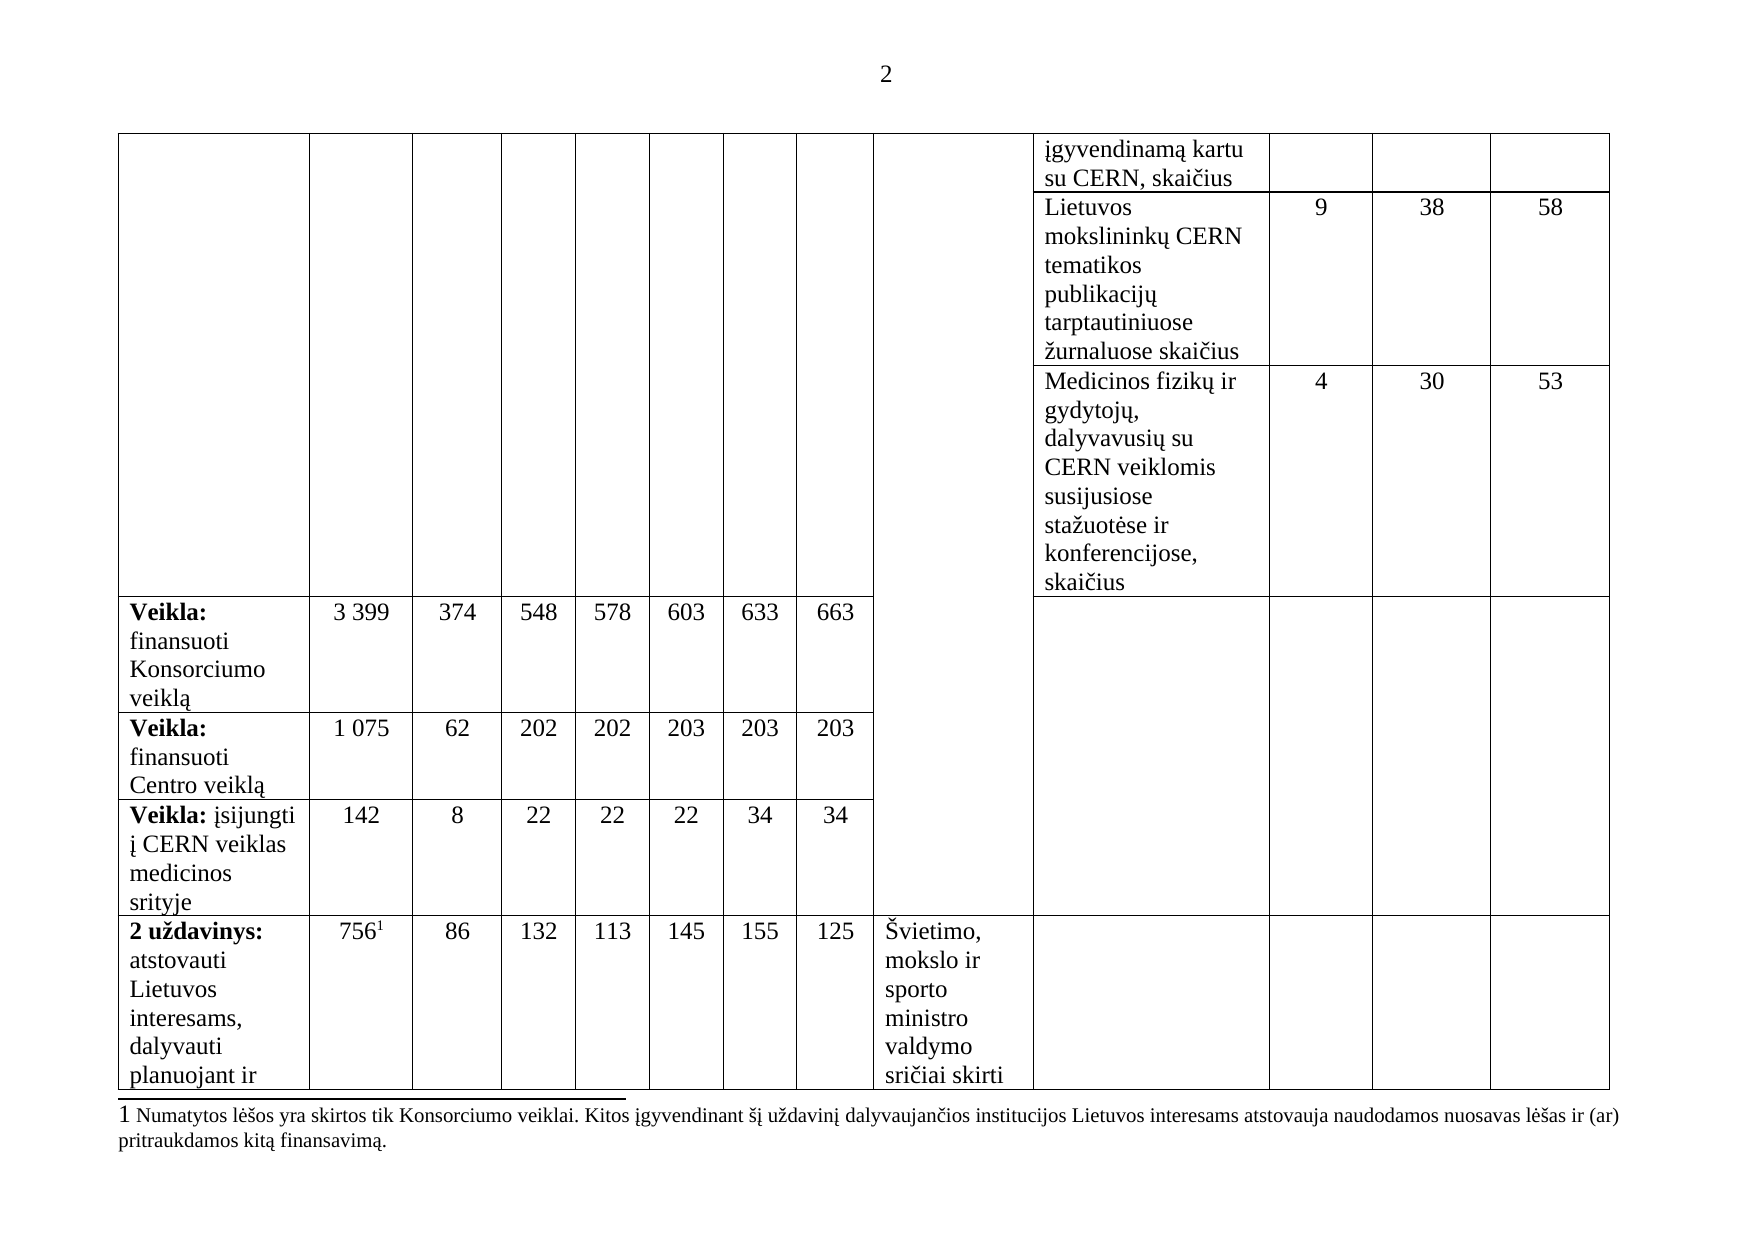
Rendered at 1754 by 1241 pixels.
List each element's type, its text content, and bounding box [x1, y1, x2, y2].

table_cell 22 [502, 800, 575, 915]
table_cell [1270, 916, 1372, 1089]
table_cell 203 [724, 713, 796, 799]
table_cell 633 [724, 597, 796, 712]
table_cell 22 [576, 800, 649, 915]
table_cell 113 [576, 916, 649, 1089]
table_cell [413, 134, 501, 596]
table_cell [1270, 134, 1372, 191]
table_cell [1373, 916, 1490, 1089]
table_cell 8 [413, 800, 501, 915]
table_cell [724, 134, 796, 596]
table_cell 2 uždavinys: atstovauti Lietuvos interesams, dalyvauti planuojant ir [119, 916, 309, 1089]
table_cell [310, 134, 412, 596]
table_cell 4 [1270, 366, 1372, 596]
table_cell 62 [413, 713, 501, 799]
table_cell 374 [413, 597, 501, 712]
table_cell [1491, 916, 1609, 1089]
table_cell 203 [797, 713, 873, 799]
table_cell [1270, 597, 1372, 915]
table_cell 1 075 [310, 713, 412, 799]
table_cell 125 [797, 916, 873, 1089]
table_cell Švietimo, mokslo ir sporto ministro valdymo sričiai skirti [874, 916, 1033, 1089]
table_cell įgyvendinamą kartu su CERN, skaičius [1034, 134, 1269, 191]
table_cell 22 [650, 800, 723, 915]
table_cell 38 [1373, 193, 1490, 365]
table_cell Veikla: įsijungti į CERN veiklas medicinos srityje [119, 800, 309, 915]
table_cell [874, 134, 1033, 915]
table_cell [797, 134, 873, 596]
table_cell 142 [310, 800, 412, 915]
table_cell 132 [502, 916, 575, 1089]
table_cell [650, 134, 723, 596]
table_cell [576, 134, 649, 596]
table_cell [1034, 597, 1269, 915]
table_cell 548 [502, 597, 575, 712]
table_cell 603 [650, 597, 723, 712]
table_cell 756 [310, 916, 412, 1089]
table_cell 155 [724, 916, 796, 1089]
table_cell [1491, 134, 1609, 191]
table_cell 578 [576, 597, 649, 712]
table_cell 58 [1491, 193, 1609, 365]
table_cell 9 [1270, 193, 1372, 365]
table_cell [1373, 597, 1490, 915]
table_cell [1034, 916, 1269, 1089]
table_cell 202 [576, 713, 649, 799]
table_cell [1491, 597, 1609, 915]
table_cell 30 [1373, 366, 1490, 596]
table_cell [502, 134, 575, 596]
table_cell 663 [797, 597, 873, 712]
table_cell 34 [797, 800, 873, 915]
table_cell [119, 134, 309, 596]
table_cell 203 [650, 713, 723, 799]
table_cell 145 [650, 916, 723, 1089]
table_cell 34 [724, 800, 796, 915]
table_cell Lietuvos mokslininkų CERN tematikos publikacijų tarptautiniuose žurnaluose skaičius [1034, 193, 1269, 365]
table_cell Veikla: finansuoti Konsorciumo veiklą [119, 597, 309, 712]
table_cell Medicinos fizikų ir gydytojų, dalyvavusių su CERN veiklomis susijusiose stažuotėse ir konferencijose, skaičius [1034, 366, 1269, 596]
table_cell 86 [413, 916, 501, 1089]
table_cell 3 399 [310, 597, 412, 712]
table_cell [1373, 134, 1490, 191]
table_cell 202 [502, 713, 575, 799]
table_cell 53 [1491, 366, 1609, 596]
table_cell Veikla: finansuoti Centro veiklą [119, 713, 309, 799]
